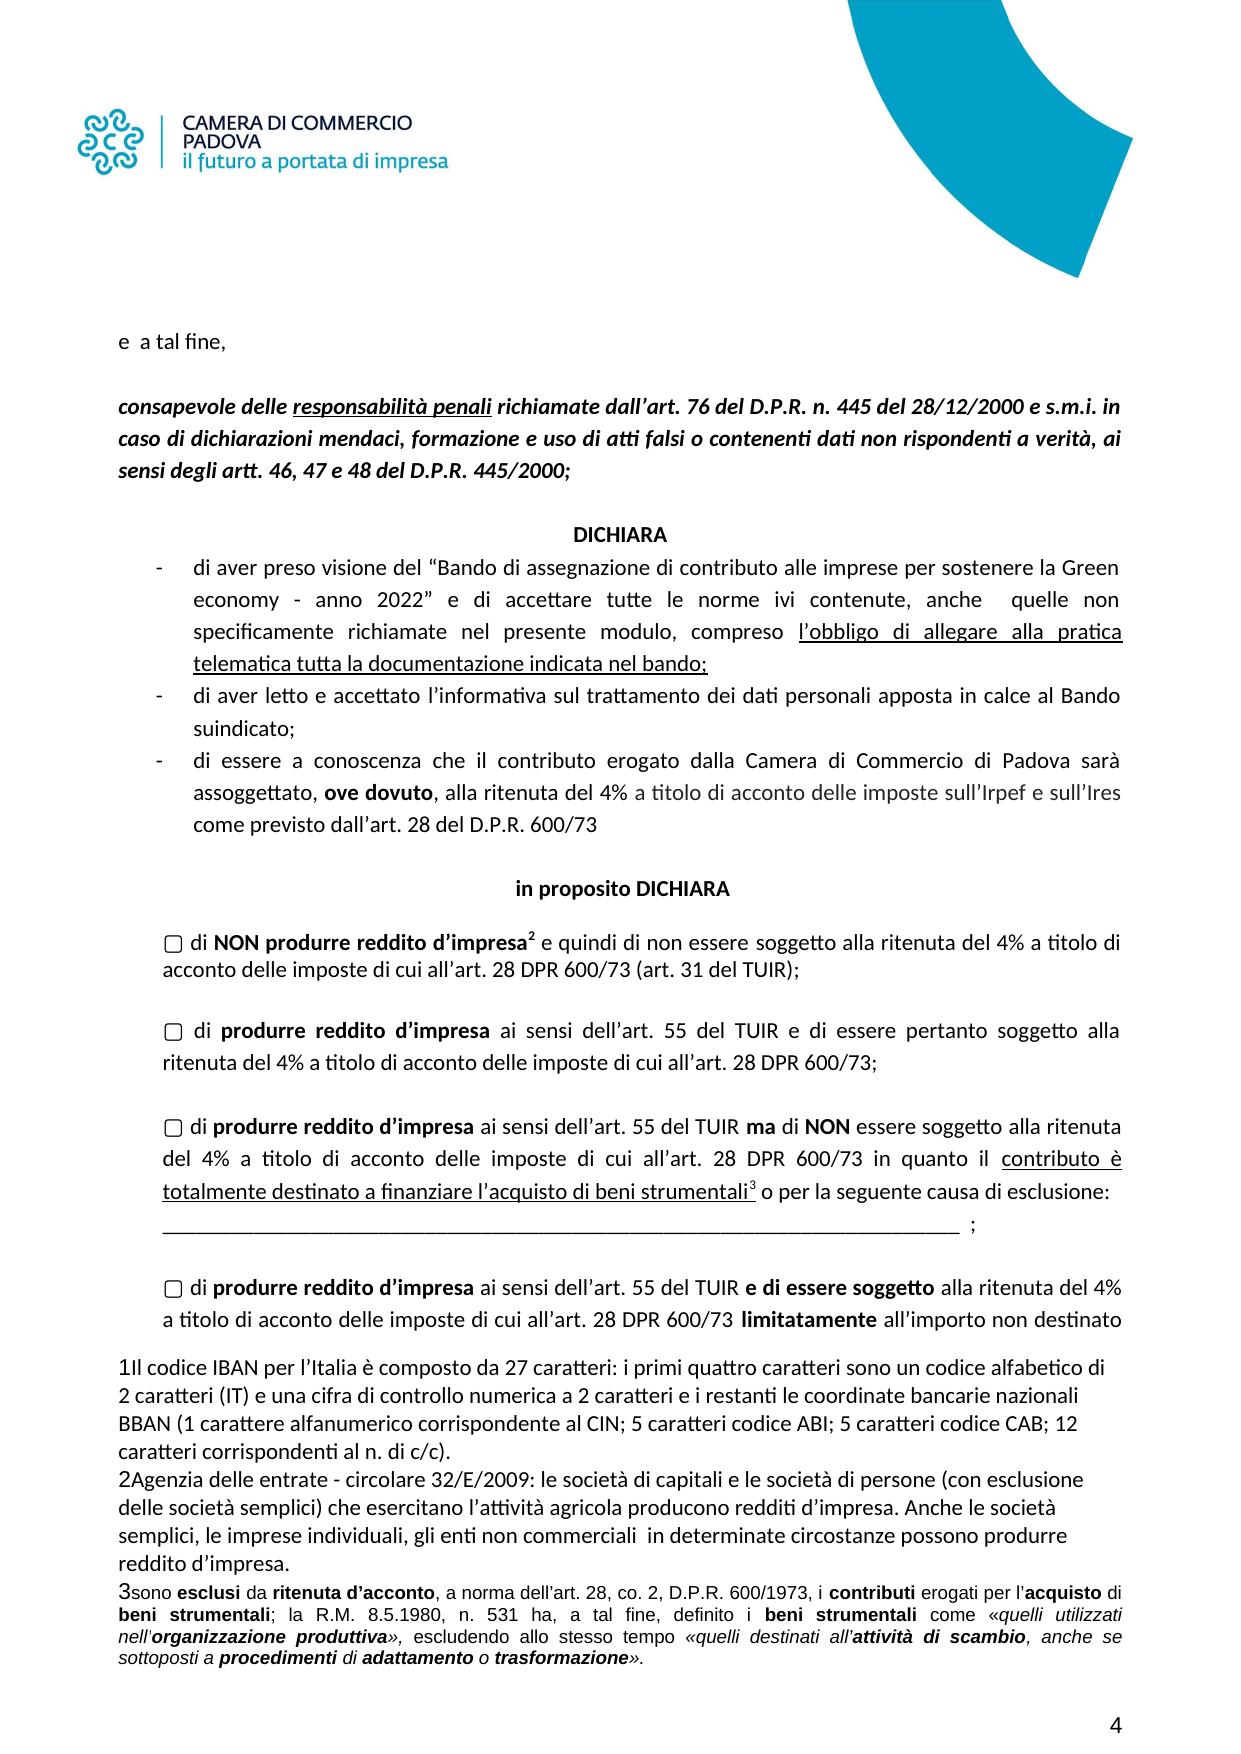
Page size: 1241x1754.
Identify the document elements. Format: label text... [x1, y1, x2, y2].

text sono esclusi da ritenuta d’acconto, a norma dell’art. 28, co. 2, D.P.R. 600/1973, i contributi erogati per l’acquisto di beni strumentali; la R.M. 8.5.1980, n. 531 ha, a tal fine, definito i beni strumentali come «quelli utilizzati nell’organizzazione produttiva», escludendo allo stesso tempo «quelli destinati all’attività di scambio, anche se sottoposti a procedimenti di adattamento o trasformazione». [118, 1578, 1122, 1669]
text in proposito DICHIARA [118, 874, 1122, 903]
text consapevole delle responsabilità penali richiamate dall’art. 76 del D.P.R. n. 445 del 28/12/2000 e s.m.i. in caso di dichiarazioni mendaci, formazione e uso di atti falsi o contenenti dati non rispondenti a verità, ai sensi degli artt. 46, 47 e 48 del D.P.R. 445/2000; [118, 392, 1122, 484]
text ▢ di produrre reddito d’impresa ai sensi dell’art. 55 del TUIR e di essere soggetto alla ritenuta del 4% a titolo di acconto delle imposte di cui all’art. 28 DPR 600/73 limitatamente all’importo non destinato [162, 1273, 1122, 1333]
text e a tal fine, [118, 327, 1122, 355]
picture [0, 0, 1241, 278]
text ______________________________________________________________________ ; [162, 1209, 1122, 1237]
list di aver preso visione del “Bando di assegnazione di contributo alle imprese per sostenere la Green economy - anno 2022” e di accettare tutte le norme ivi contenute, anche quelle non specificamente richiamate nel presente modulo, compreso l’obbligo di allegare alla pratica telematica tutta la documentazione indicata nel bando; [156, 553, 1122, 677]
list di aver letto e accettato l’informativa sul trattamento dei dati personali apposta in calce al Bando suindicato; [156, 681, 1122, 742]
text Agenzia delle entrate - circolare 32/E/2009: le società di capitali e le società di persone (con esclusione delle società semplici) che esercitano l’attività agricola producono redditi d’impresa. Anche le società semplici, le imprese individuali, gli enti non commerciali in determinate circostanze possono produrre reddito d’impresa. [118, 1466, 1122, 1578]
text ▢ di NON produrre reddito d’impresa e quindi di non essere soggetto alla ritenuta del 4% a titolo di acconto delle imposte di cui all’art. 28 DPR 600/73 (art. 31 del TUIR); [162, 928, 1122, 984]
list di essere a conoscenza che il contributo erogato dalla Camera di Commercio di Padova sarà assoggettato, ove dovuto, alla ritenuta del 4% a titolo di acconto delle imposte sull’Irpef e sull’Ires come previsto dall’art. 28 del D.P.R. 600/73 [156, 746, 1122, 838]
text ▢ di produrre reddito d’impresa ai sensi dell’art. 55 del TUIR e di essere pertanto soggetto alla ritenuta del 4% a titolo di acconto delle imposte di cui all’art. 28 DPR 600/73; [162, 1016, 1122, 1076]
text DICHIARA [118, 521, 1122, 548]
text ▢ di produrre reddito d’impresa ai sensi dell’art. 55 del TUIR ma di NON essere soggetto alla ritenuta del 4% a titolo di acconto delle imposte di cui all’art. 28 DPR 600/73 in quanto il contributo è totalmente destinato a finanziare l’acquisto di beni strumentali o per la seguente causa di esclusione: [162, 1112, 1122, 1205]
